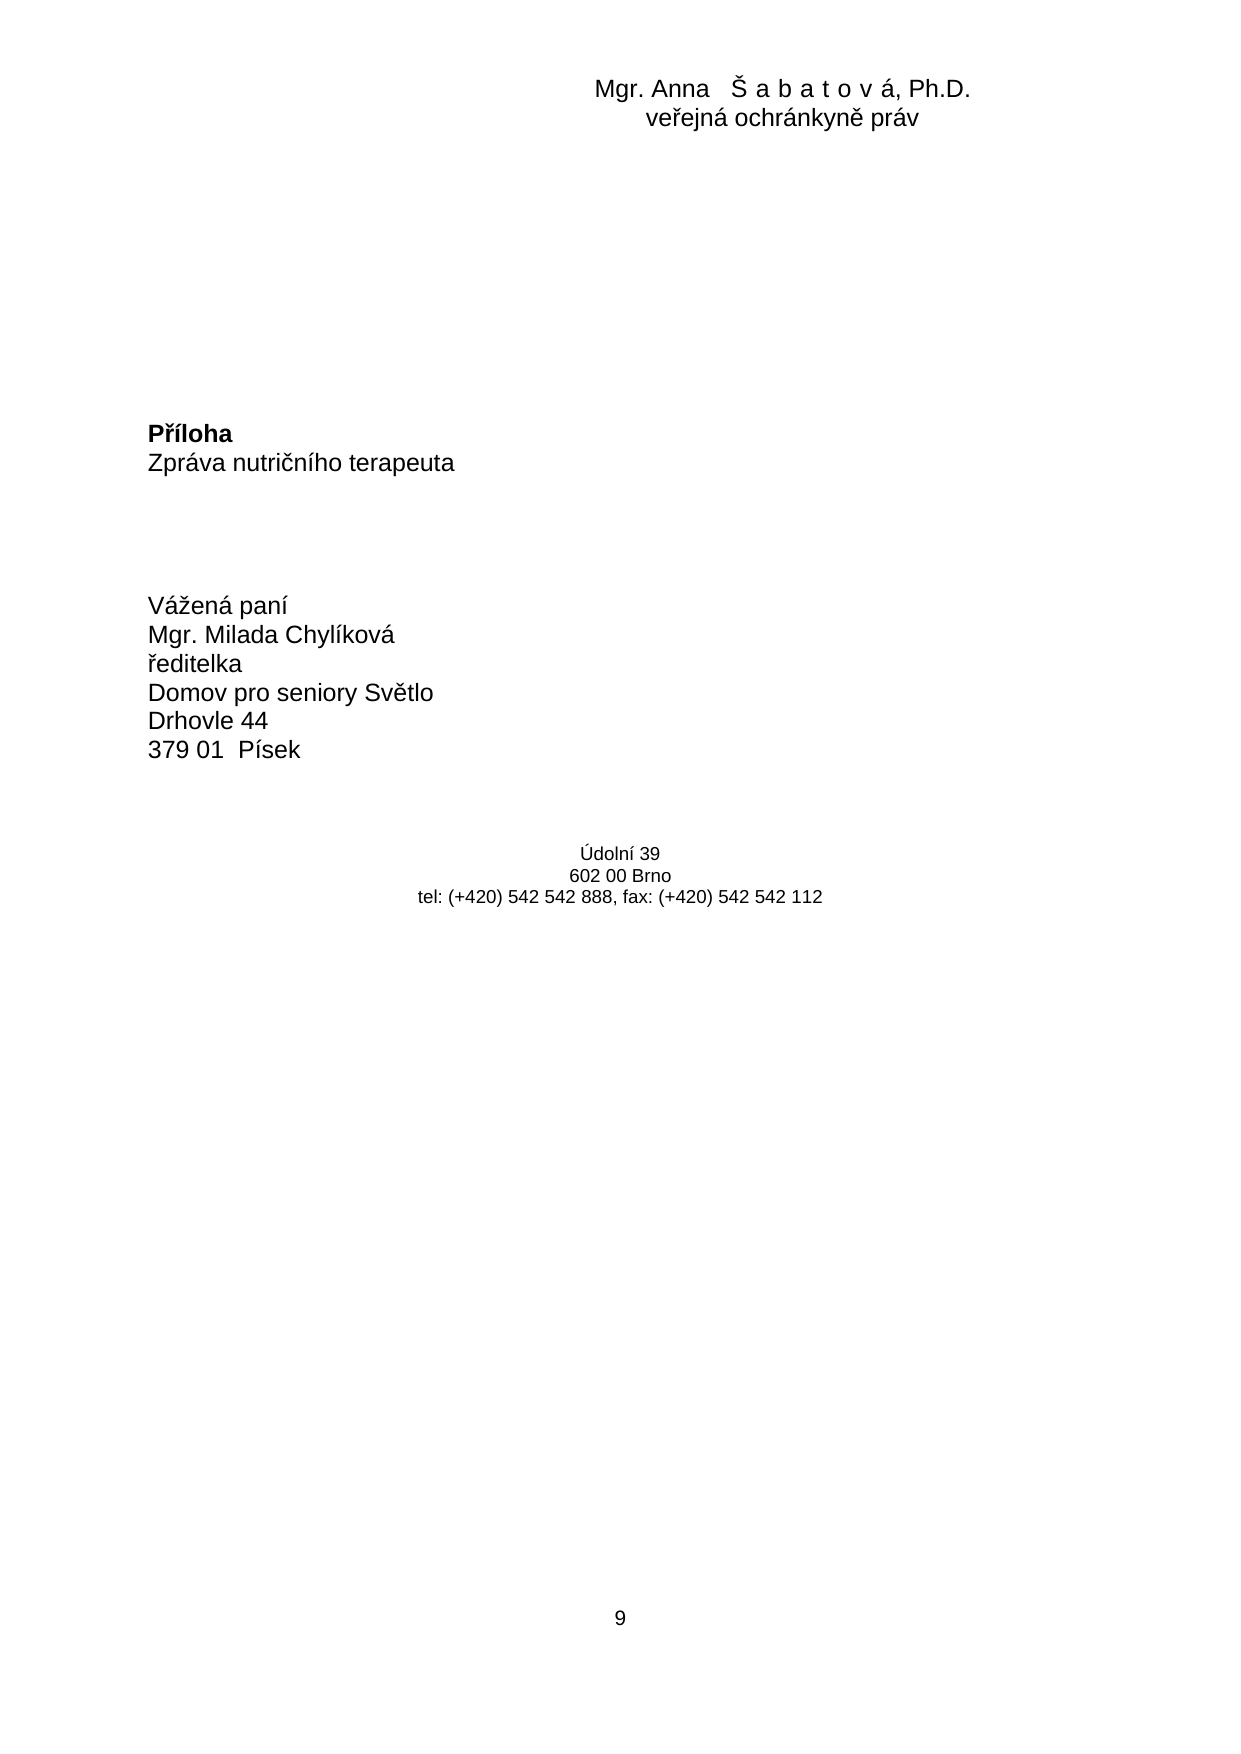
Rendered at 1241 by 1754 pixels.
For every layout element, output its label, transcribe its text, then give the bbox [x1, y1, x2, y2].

text Domov pro seniory Světlo [148, 678, 1092, 706]
text Příloha [148, 419, 1092, 448]
text Drhovle 44 [148, 706, 1092, 735]
text veřejná ochránkyně práv [473, 103, 1092, 131]
text Zpráva nutričního terapeuta [148, 448, 1092, 476]
text ředitelka [148, 649, 1092, 678]
text tel: (+420) 542 542 888, fax: (+420) 542 542 112 [148, 886, 1092, 908]
text Mgr. Anna Šabatová, Ph.D. [473, 74, 1092, 103]
text 602 00 Brno [148, 864, 1092, 886]
text Vážená paní [148, 591, 1092, 620]
text Mgr. Milada Chylíková [148, 620, 1092, 649]
text 379 01 Písek [148, 735, 1092, 764]
text Údolní 39 [148, 843, 1092, 864]
